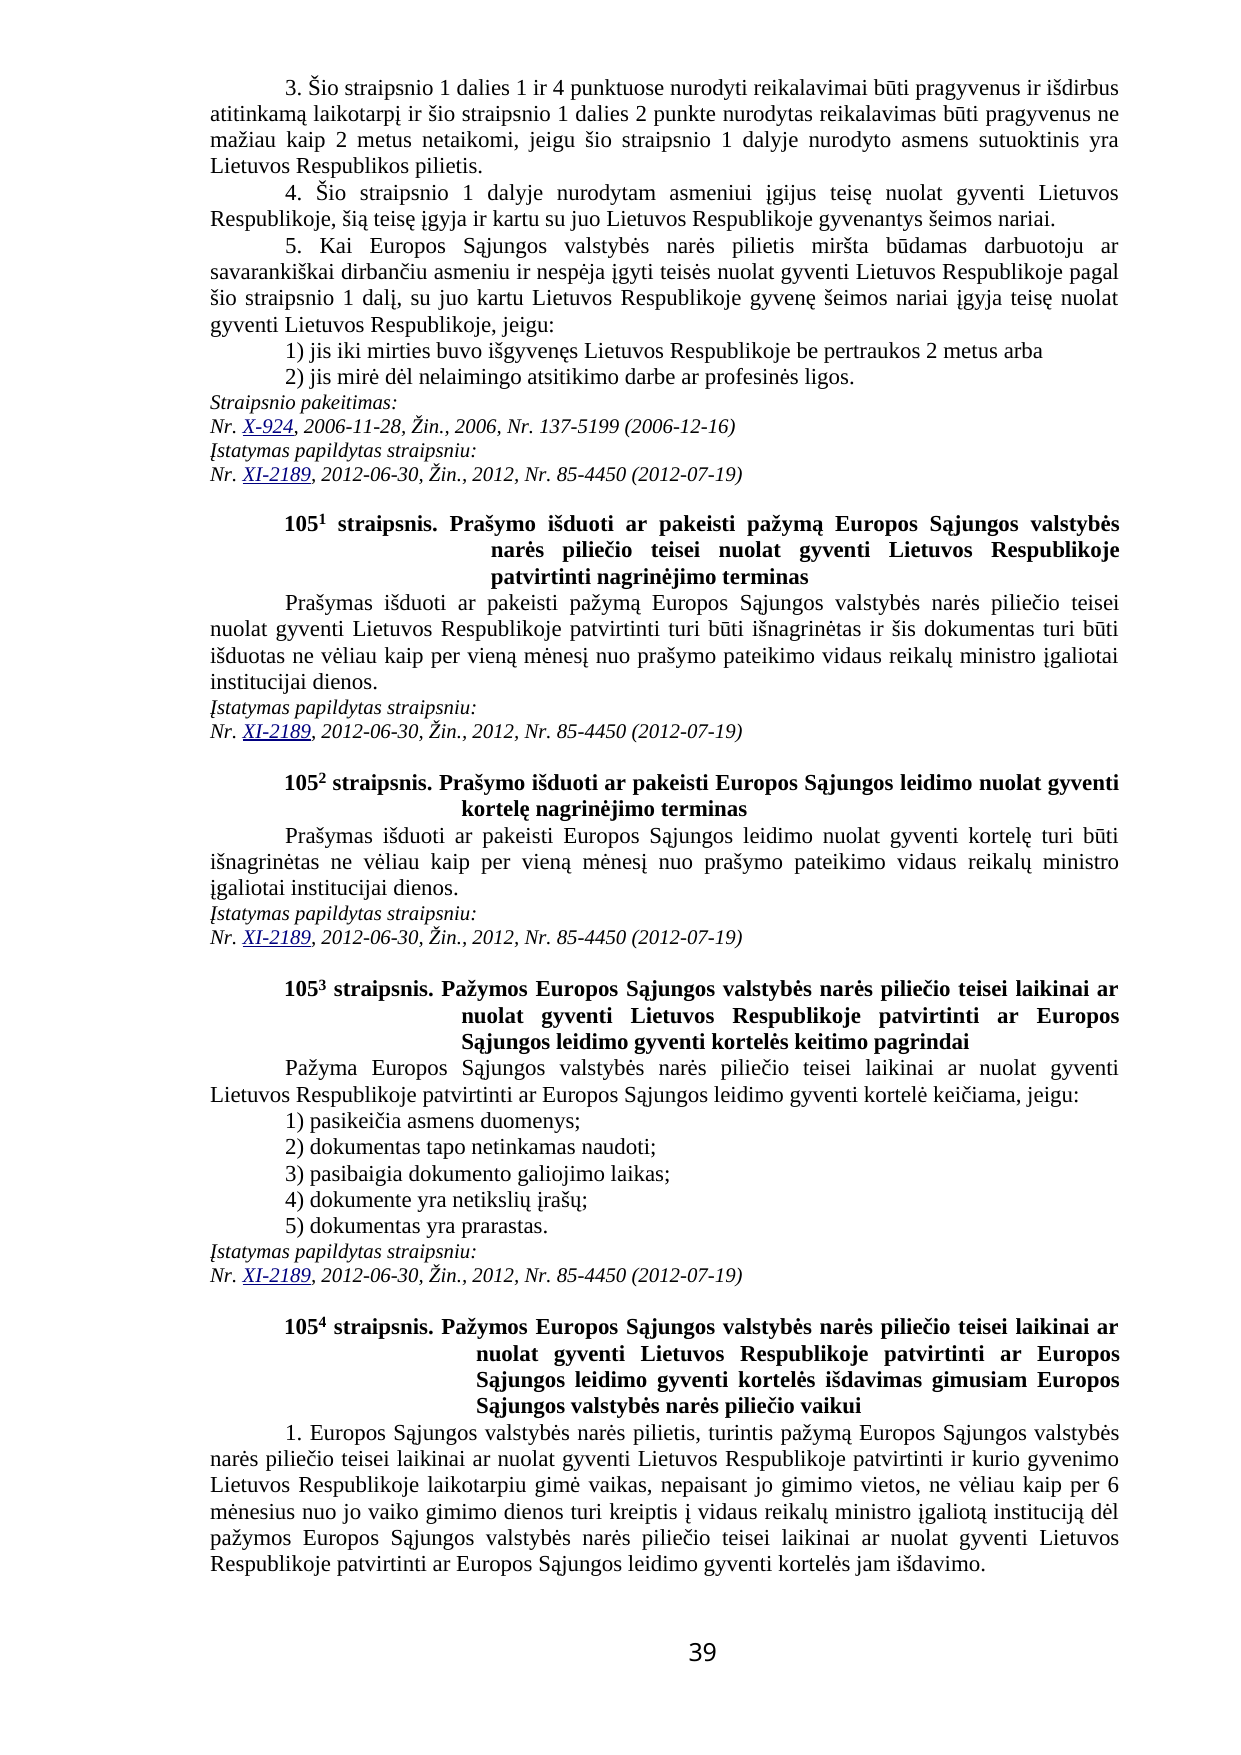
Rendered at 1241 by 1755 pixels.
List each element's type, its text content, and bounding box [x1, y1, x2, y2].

text 5. Kai Europos Sąjungos valstybės narės pilietis miršta būdamas darbuotoju ar savarankiškai dirbančiu asmeniu ir nespėja įgyti teisės nuolat gyventi Lietuvos Respublikoje pagal šio straipsnio 1 dalį, su juo kartu Lietuvos Respublikoje gyvenę šeimos nariai įgyja teisę nuolat gyventi Lietuvos Respublikoje, jeigu: [210, 232, 1120, 337]
text Prašymas išduoti ar pakeisti pažymą Europos Sąjungos valstybės narės piliečio teisei nuolat gyventi Lietuvos Respublikoje patvirtinti turi būti išnagrinėtas ir šis dokumentas turi būti išduotas ne vėliau kaip per vieną mėnesį nuo prašymo pateikimo vidaus reikalų ministro įgaliotai institucijai dienos. [210, 589, 1120, 694]
text Straipsnio pakeitimas: [210, 390, 1120, 414]
text 3) pasibaigia dokumento galiojimo laikas; [210, 1160, 1120, 1186]
text 2) jis mirė dėl nelaimingo atsitikimo darbe ar profesinės ligos. [210, 363, 1120, 390]
text 2) dokumentas tapo netinkamas naudoti; [210, 1133, 1120, 1160]
text 1) pasikeičia asmens duomenys; [210, 1107, 1120, 1133]
text Prašymas išduoti ar pakeisti Europos Sąjungos leidimo nuolat gyventi kortelę turi būti išnagrinėtas ne vėliau kaip per vieną mėnesį nuo prašymo pateikimo vidaus reikalų ministro įgaliotai institucijai dienos. [210, 822, 1120, 901]
text Įstatymas papildytas straipsniu: [210, 438, 1120, 462]
text 4. Šio straipsnio 1 dalyje nurodytam asmeniui įgijus teisę nuolat gyventi Lietuvos Respublikoje, šią teisę įgyja ir kartu su juo Lietuvos Respublikoje gyvenantys šeimos nariai. [210, 179, 1120, 232]
text Nr. XI-2189, 2012-06-30, Žin., 2012, Nr. 85-4450 (2012-07-19) [210, 925, 1120, 949]
text 1. Europos Sąjungos valstybės narės pilietis, turintis pažymą Europos Sąjungos valstybės narės piliečio teisei laikinai ar nuolat gyventi Lietuvos Respublikoje patvirtinti ir kurio gyvenimo Lietuvos Respublikoje laikotarpiu gimė vaikas, nepaisant jo gimimo vietos, ne vėliau kaip per 6 mėnesius nuo jo vaiko gimimo dienos turi kreiptis į vidaus reikalų ministro įgaliotą instituciją dėl pažymos Europos Sąjungos valstybės narės piliečio teisei laikinai ar nuolat gyventi Lietuvos Respublikoje patvirtinti ar Europos Sąjungos leidimo gyventi kortelės jam išdavimo. [210, 1419, 1120, 1577]
text 1) jis iki mirties buvo išgyvenęs Lietuvos Respublikoje be pertraukos 2 metus arba [210, 337, 1120, 363]
text 1052 straipsnis. Prašymo išduoti ar pakeisti Europos Sąjungos leidimo nuolat gyventi kortelę nagrinėjimo terminas [284, 769, 1120, 822]
text 1053 straipsnis. Pažymos Europos Sąjungos valstybės narės piliečio teisei laikinai ar nuolat gyventi Lietuvos Respublikoje patvirtinti ar Europos Sąjungos leidimo gyventi kortelės keitimo pagrindai [284, 975, 1120, 1054]
text 1051 straipsnis. Prašymo išduoti ar pakeisti pažymą Europos Sąjungos valstybės narės piliečio teisei nuolat gyventi Lietuvos Respublikoje patvirtinti nagrinėjimo terminas [284, 510, 1120, 589]
text Įstatymas papildytas straipsniu: [210, 694, 1120, 719]
text Nr. XI-2189, 2012-06-30, Žin., 2012, Nr. 85-4450 (2012-07-19) [210, 462, 1120, 486]
text 3. Šio straipsnio 1 dalies 1 ir 4 punktuose nurodyti reikalavimai būti pragyvenus ir išdirbus atitinkamą laikotarpį ir šio straipsnio 1 dalies 2 punkte nurodytas reikalavimas būti pragyvenus ne mažiau kaip 2 metus netaikomi, jeigu šio straipsnio 1 dalyje nurodyto asmens sutuoktinis yra Lietuvos Respublikos pilietis. [210, 73, 1120, 179]
text Nr. XI-2189, 2012-06-30, Žin., 2012, Nr. 85-4450 (2012-07-19) [210, 719, 1120, 743]
text Įstatymas papildytas straipsniu: [210, 1239, 1120, 1263]
text Įstatymas papildytas straipsniu: [210, 901, 1120, 925]
text 4) dokumente yra netikslių įrašų; [210, 1186, 1120, 1212]
text 1054 straipsnis. Pažymos Europos Sąjungos valstybės narės piliečio teisei laikinai ar nuolat gyventi Lietuvos Respublikoje patvirtinti ar Europos Sąjungos leidimo gyventi kortelės išdavimas gimusiam Europos Sąjungos valstybės narės piliečio vaikui [284, 1313, 1120, 1419]
text Pažyma Europos Sąjungos valstybės narės piliečio teisei laikinai ar nuolat gyventi Lietuvos Respublikoje patvirtinti ar Europos Sąjungos leidimo gyventi kortelė keičiama, jeigu: [210, 1054, 1120, 1107]
text Nr. XI-2189, 2012-06-30, Žin., 2012, Nr. 85-4450 (2012-07-19) [210, 1263, 1120, 1287]
text Nr. X-924, 2006-11-28, Žin., 2006, Nr. 137-5199 (2006-12-16) [210, 414, 1120, 438]
text 5) dokumentas yra prarastas. [210, 1212, 1120, 1239]
